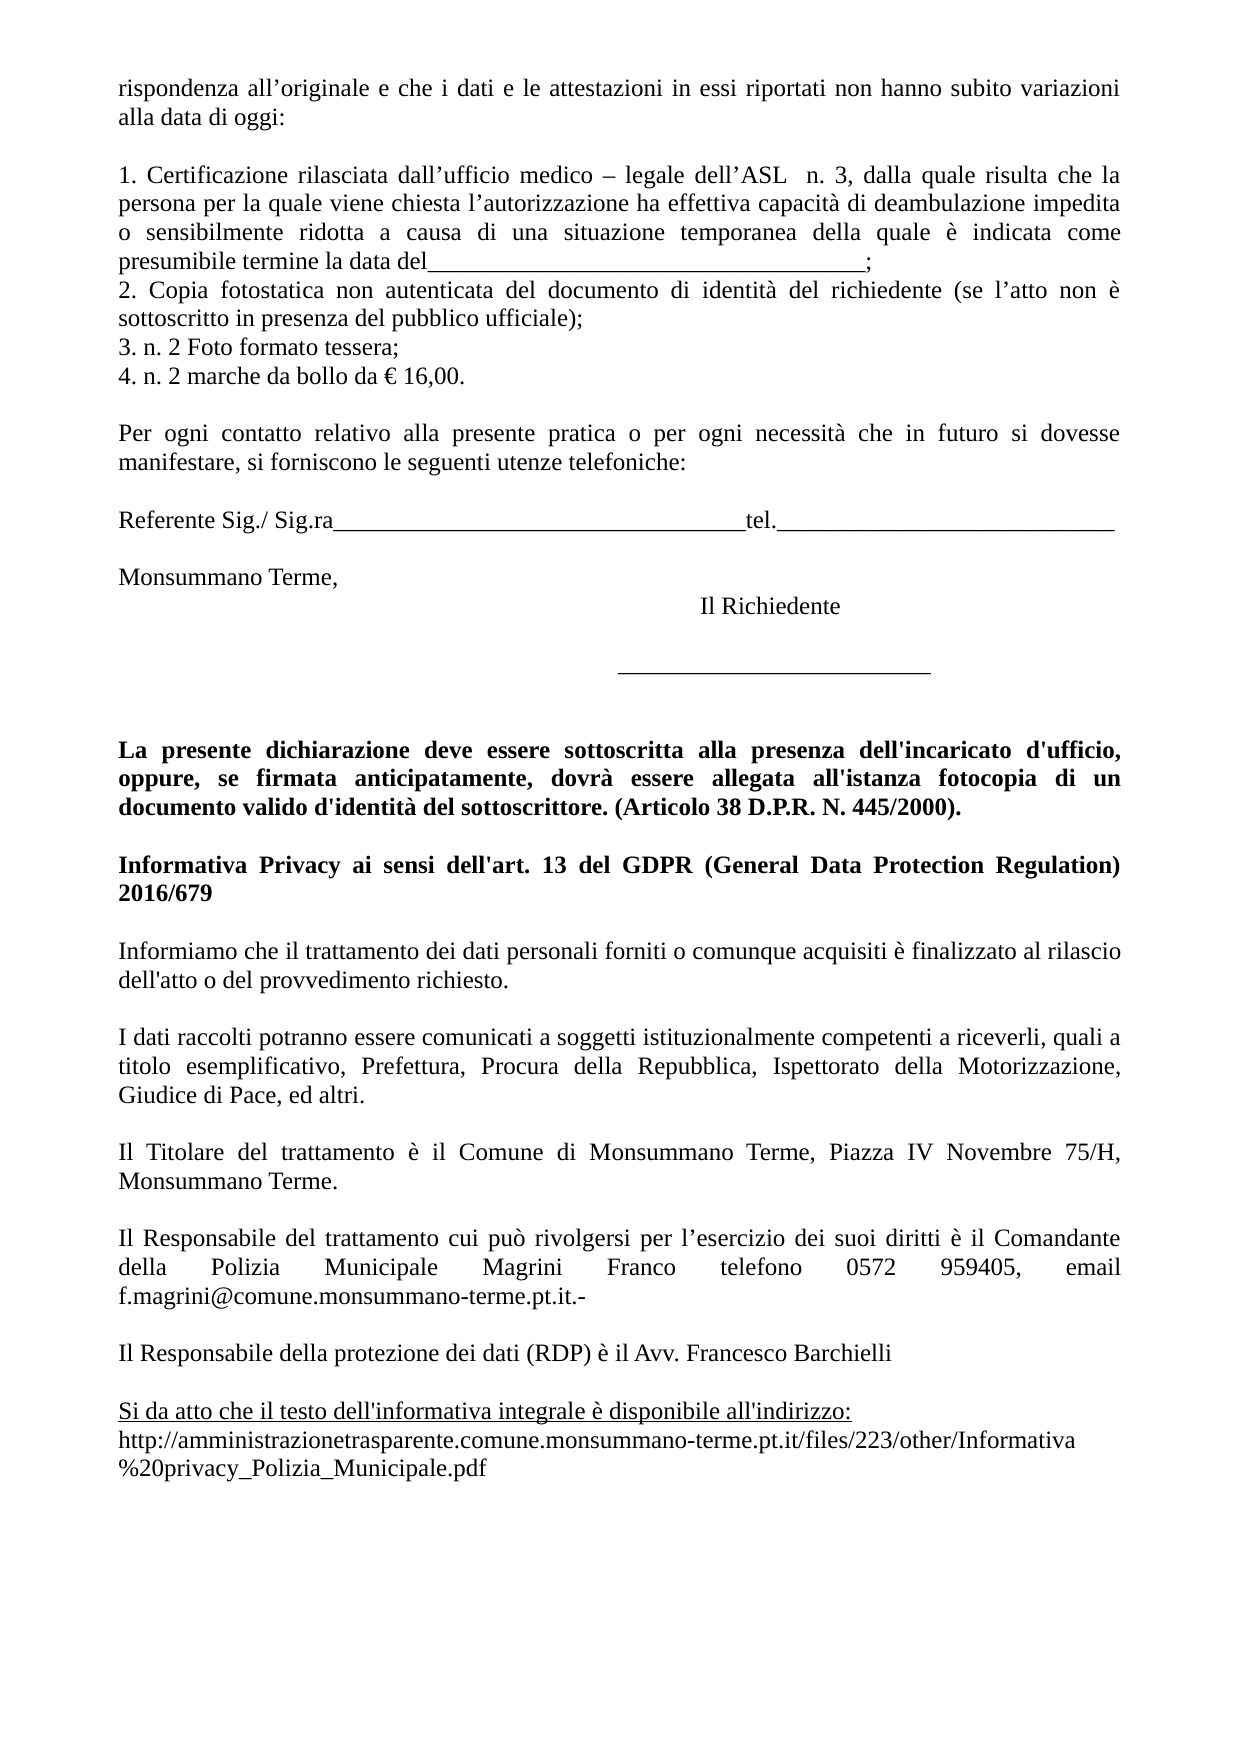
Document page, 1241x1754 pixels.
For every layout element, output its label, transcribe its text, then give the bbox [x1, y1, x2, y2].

text I dati raccolti potranno essere comunicati a soggetti istituzionalmente competenti a riceverli, quali a titolo esemplificativo, Prefettura, Procura della Repubblica, Ispettorato della Motorizzazione, Giudice di Pace, ed altri. [118, 1022, 1122, 1108]
text Monsummano Terme, [118, 562, 1122, 591]
text Il Titolare del trattamento è il Comune di Monsummano Terme, Piazza IV Novembre 75/H, Monsummano Terme. [118, 1137, 1122, 1195]
text Il Richiedente [118, 591, 1122, 620]
text 4. n. 2 marche da bollo da € 16,00. [118, 361, 1122, 390]
text Si da atto che il testo dell'informativa integrale è disponibile all'indirizzo: [118, 1396, 1122, 1425]
text Il Responsabile del trattamento cui può rivolgersi per l’esercizio dei suoi diritti è il Comandante della Polizia Municipale Magrini Franco telefono 0572 959405, email f.magrini@comune.monsummano-terme.pt.it.- [118, 1223, 1122, 1310]
text 2. Copia fotostatica non autenticata del documento di identità del richiedente (se l’atto non è sottoscritto in presenza del pubblico ufficiale); [118, 275, 1122, 332]
text La presente dichiarazione deve essere sottoscritta alla presenza dell'incaricato d'ufficio, oppure, se firmata anticipatamente, dovrà essere allegata all'istanza fotocopia di un documento valido d'identità del sottoscrittore. (Articolo 38 D.P.R. N. 445/2000). [118, 735, 1122, 821]
text http://amministrazionetrasparente.comune.monsummano-terme.pt.it/files/223/other/Informativa%20privacy_Polizia_Municipale.pdf [118, 1425, 1122, 1482]
text Informiamo che il trattamento dei dati personali forniti o comunque acquisiti è finalizzato al rilascio dell'atto o del provvedimento richiesto. [118, 936, 1122, 993]
text Informativa Privacy ai sensi dell'art. 13 del GDPR (General Data Protection Regulation) 2016/679 [118, 850, 1122, 907]
text rispondenza all’originale e che i dati e le attestazioni in essi riportati non hanno subito variazioni alla data di oggi: [118, 73, 1122, 131]
text Referente Sig./ Sig.ra_________________________________tel.___________________________ [118, 505, 1122, 533]
text 1. Certificazione rilasciata dall’ufficio medico – legale dell’ASL n. 3, dalla quale risulta che la persona per la quale viene chiesta l’autorizzazione ha effettiva capacità di deambulazione impedita o sensibilmente ridotta a causa di una situazione temporanea della quale è indicata come presumibile termine la data del___________________________________; [118, 160, 1122, 275]
text 3. n. 2 Foto formato tessera; [118, 332, 1122, 361]
text _________________________ [118, 648, 1122, 677]
text Per ogni contatto relativo alla presente pratica o per ogni necessità che in futuro si dovesse manifestare, si forniscono le seguenti utenze telefoniche: [118, 418, 1122, 476]
text Il Responsabile della protezione dei dati (RDP) è il Avv. Francesco Barchielli [118, 1338, 1122, 1367]
